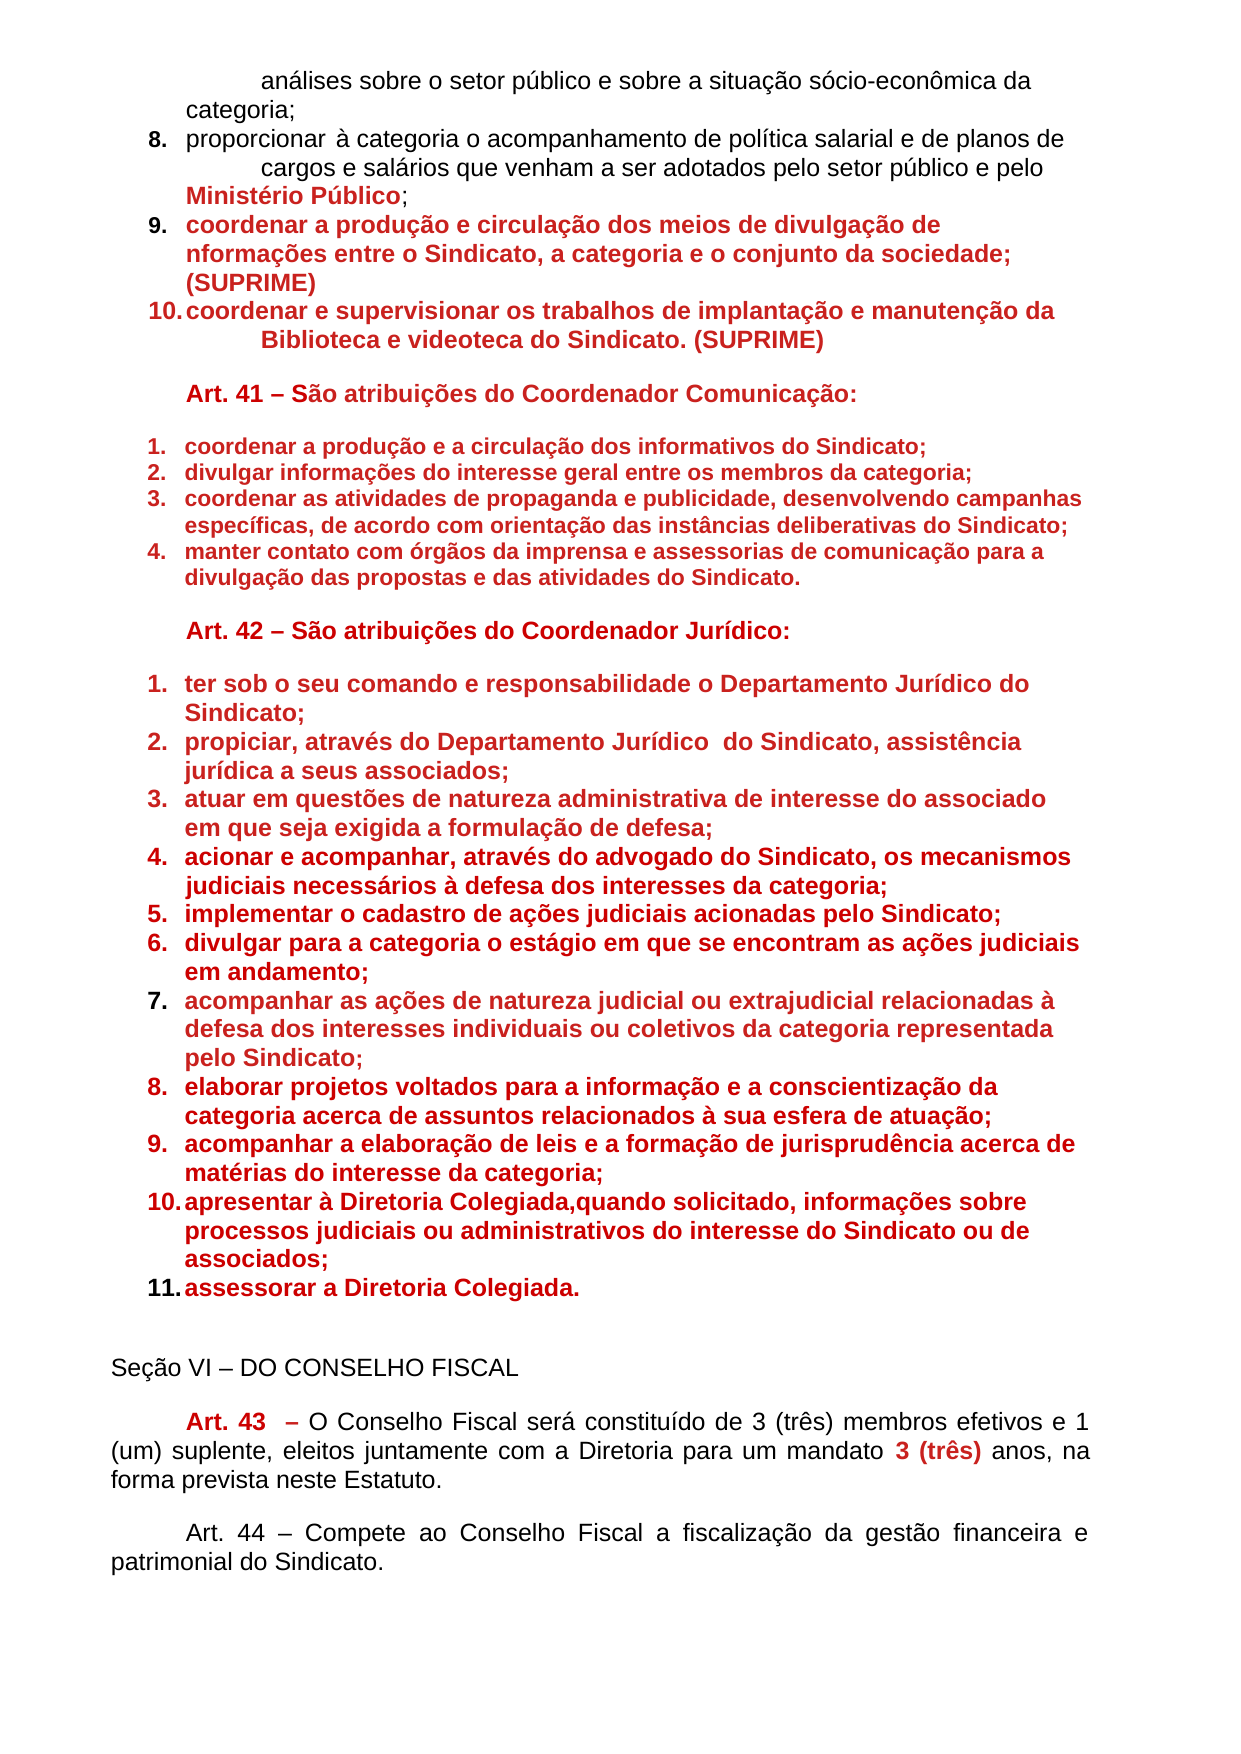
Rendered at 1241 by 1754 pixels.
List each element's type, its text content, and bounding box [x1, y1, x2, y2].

list coordenar as atividades de propaganda e publicidade, desenvolvendo campanhas específicas, de acordo com orientação das instâncias deliberativas do Sindicato; [147, 485, 1090, 538]
list ter sob o seu comando e responsabilidade o Departamento Jurídico do Sindicato; [147, 669, 1090, 727]
list acionar e acompanhar, através do advogado do Sindicato, os mecanismos judiciais necessários à defesa dos interesses da categoria; [147, 842, 1090, 899]
list propiciar, através do Departamento Jurídico do Sindicato, assistência jurídica a seus associados; [147, 727, 1090, 784]
list acompanhar a elaboração de leis e a formação de jurisprudência acerca de matérias do interesse da categoria; [147, 1129, 1090, 1187]
list elaborar projetos voltados para a informação e a conscientização da categoria acerca de assuntos relacionados à sua esfera de atuação; [147, 1072, 1090, 1129]
list manter contato com órgãos da imprensa e assessorias de comunicação para a divulgação das propostas e das atividades do Sindicato. [147, 538, 1090, 591]
text Art. 42 – São atribuições do Coordenador Jurídico: [111, 616, 1090, 644]
list acompanhar as ações de natureza judicial ou extrajudicial relacionadas à defesa dos interesses individuais ou coletivos da categoria representada pelo Sindicato; [147, 986, 1090, 1072]
list coordenar a produção e circulação dos meios de divulgação de nformações entre o Sindicato, a categoria e o conjunto da sociedade; (SUPRIME) [148, 210, 1090, 296]
list assessorar a Diretoria Colegiada. [147, 1273, 1090, 1328]
list análises sobre o setor público e sobre a situação sócio-econômica da categoria; [148, 66, 1090, 124]
list coordenar e supervisionar os trabalhos de implantação e manutenção da Biblioteca e videoteca do Sindicato. (SUPRIME) [148, 296, 1090, 354]
list coordenar a produção e a circulação dos informativos do Sindicato; [147, 433, 1090, 459]
text Art. 41 – São atribuições do Coordenador Comunicação: [111, 379, 1090, 408]
list divulgar informações do interesse geral entre os membros da categoria; [147, 459, 1090, 485]
list divulgar para a categoria o estágio em que se encontram as ações judiciais em andamento; [147, 928, 1090, 986]
text Art. 43 – O Conselho Fiscal será constituído de 3 (três) membros efetivos e 1 (um) suplente, eleitos juntamente com a Diretoria para um mandato 3 (três) anos, na forma prevista neste Estatuto. [111, 1407, 1090, 1493]
list atuar em questões de natureza administrativa de interesse do associado em que seja exigida a formulação de defesa; [147, 784, 1090, 842]
list proporcionar à categoria o acompanhamento de política salarial e de planos de cargos e salários que venham a ser adotados pelo setor público e pelo Ministério Público; [148, 124, 1090, 210]
text Seção VI – DO CONSELHO FISCAL [111, 1353, 1090, 1382]
list implementar o cadastro de ações judiciais acionadas pelo Sindicato; [147, 899, 1090, 928]
list apresentar à Diretoria Colegiada,quando solicitado, informações sobre processos judiciais ou administrativos do interesse do Sindicato ou de associados; [147, 1187, 1090, 1273]
text Art. 44 – Compete ao Conselho Fiscal a fiscalização da gestão financeira e patrimonial do Sindicato. [111, 1518, 1090, 1576]
